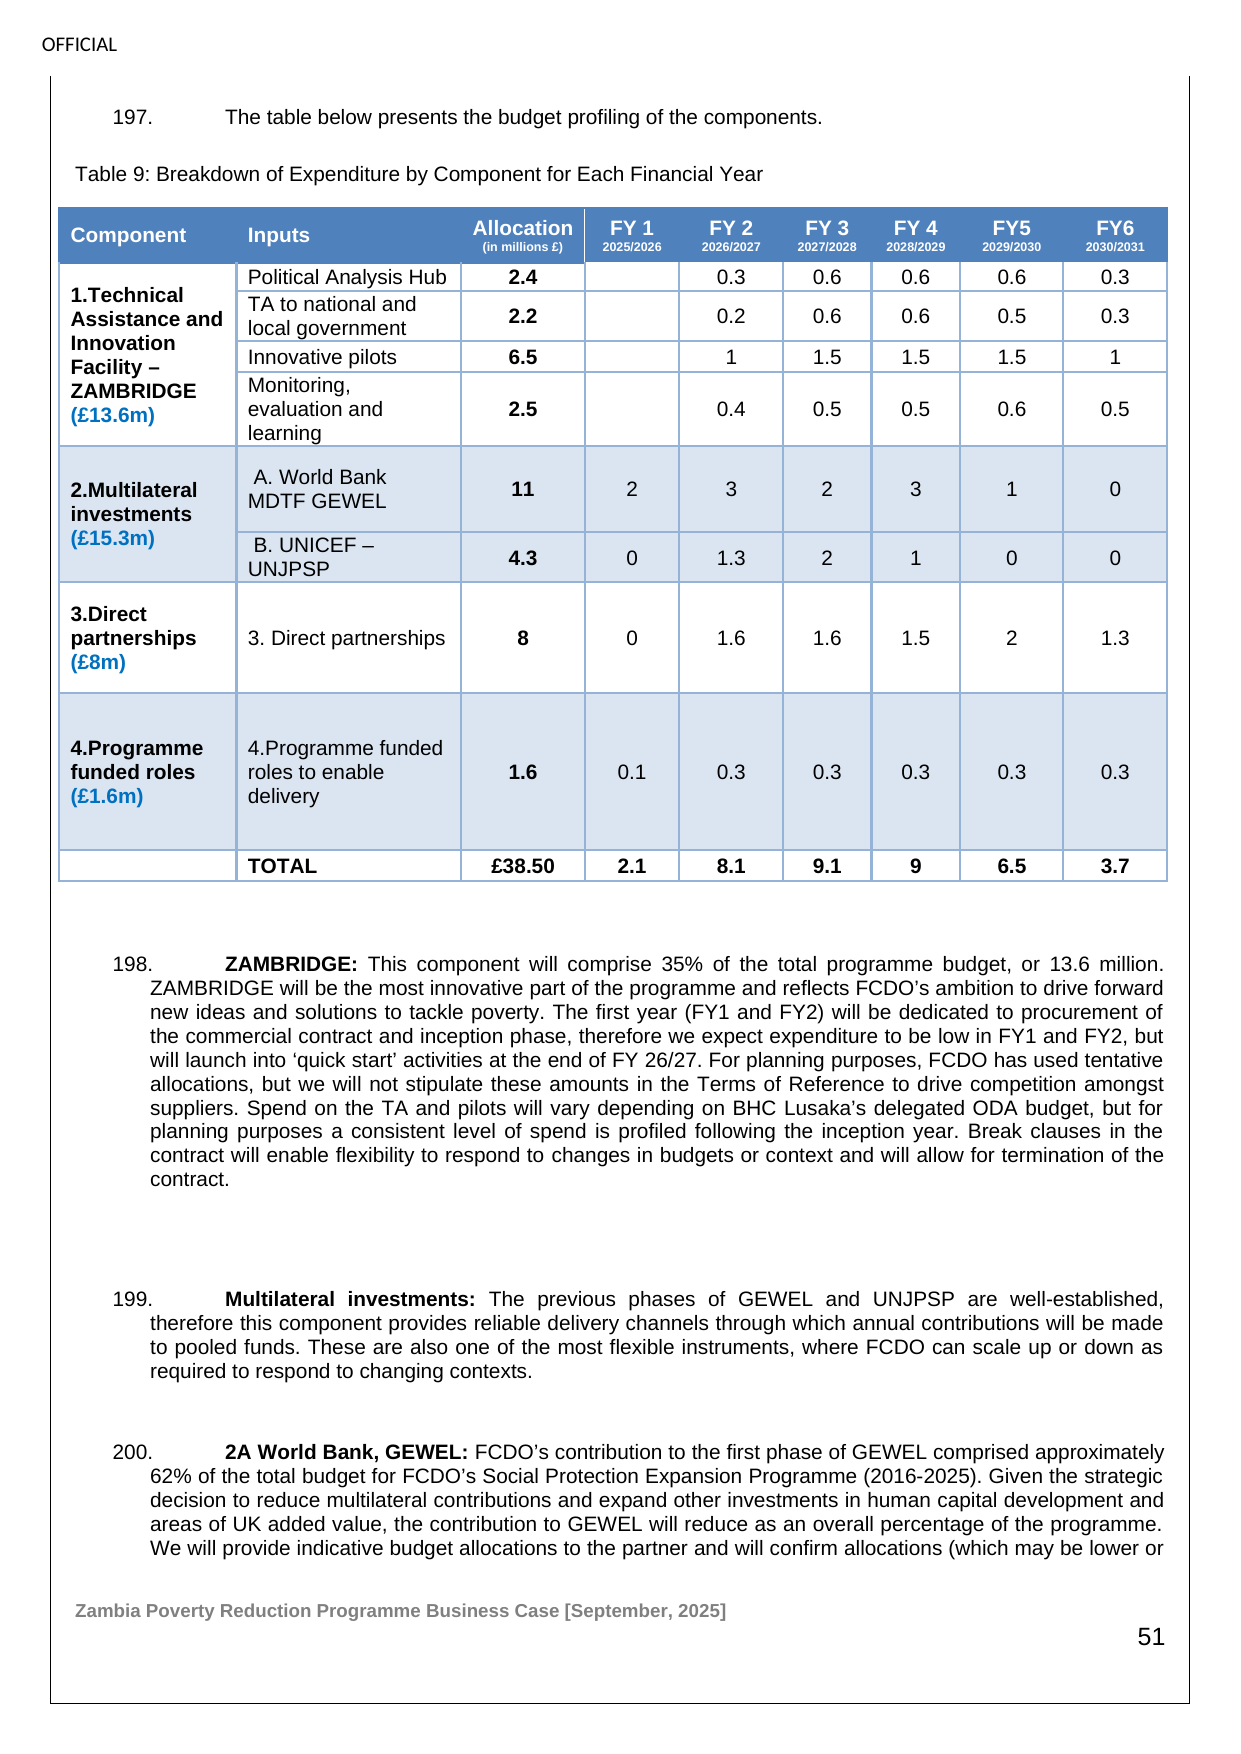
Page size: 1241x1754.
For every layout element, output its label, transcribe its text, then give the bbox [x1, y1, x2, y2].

table_cell 3. Direct partnerships [238, 583, 460, 692]
table_cell B. UNICEF – UNJPSP [238, 533, 460, 581]
table_cell 1.5 [784, 342, 870, 371]
table_cell 1.5 [873, 342, 959, 371]
table_cell 0.5 [1064, 373, 1166, 445]
table_cell 4.3 [462, 533, 584, 581]
table_cell 4.Programme funded roles to enable delivery [238, 694, 460, 849]
table_cell 6.5 [462, 342, 584, 371]
table_cell 2 [961, 583, 1062, 692]
table_cell 0 [1064, 447, 1166, 531]
table_cell 4.Programme funded roles (£1.6m) [60, 694, 235, 849]
table_cell £38.50 [462, 851, 584, 880]
table_header FY 1 2025/2026 [585, 209, 679, 262]
table_cell 1.5 [961, 342, 1062, 371]
table_cell 2 [784, 533, 870, 581]
table_cell [1168, 371, 1189, 445]
table_cell 0.5 [784, 373, 870, 445]
table_cell 9 [873, 851, 959, 880]
table_cell 0.6 [961, 262, 1062, 290]
table_cell [1168, 340, 1189, 371]
table_cell 3 [680, 447, 782, 531]
table_cell 1.6 [462, 694, 584, 849]
table_cell 2 [784, 447, 870, 531]
table_cell 0.1 [586, 694, 678, 849]
table_cell [1168, 611, 1189, 640]
table_cell 1.6 [784, 583, 870, 692]
table_cell [586, 292, 678, 340]
table_cell 1.6 [680, 583, 782, 692]
table_cell [1168, 531, 1189, 581]
table_cell [1168, 581, 1189, 611]
list ZAMBRIDGE: This component will comprise 35% of the total programme budget, or 13.6 million. ZAMBRIDGE will be the most innovative part of the programme and reflects FCDO’s ambition to drive forward new ideas and solutions to tackle poverty. The first year (FY1 and FY2) will be dedicated to procurement of the commercial contract and inception phase, therefore we expect expenditure to be low in FY1 and FY2, but will launch into ‘quick start’ activities at the end of FY 26/27. For planning purposes, FCDO has used tentative allocations, but we will not stipulate these amounts in the Terms of Reference to drive competition amongst suppliers. Spend on the TA and pilots will vary depending on BHC Lusaka’s delegated ODA budget, but for planning purposes a consistent level of spend is profiled following the inception year. Break clauses in the contract will enable flexibility to respond to changes in budgets or context and will allow for termination of the contract. [112, 952, 1165, 1191]
list 2A World Bank, GEWEL: FCDO’s contribution to the first phase of GEWEL comprised approximately 62% of the total budget for FCDO’s Social Protection Expansion Programme (2016-2025). Given the strategic decision to reduce multilateral contributions and expand other investments in human capital development and areas of UK added value, the contribution to GEWEL will reduce as an overall percentage of the programme. We will provide indicative budget allocations to the partner and will confirm allocations (which may be lower or [112, 1440, 1165, 1559]
table_cell 0.3 [961, 694, 1062, 849]
table_cell 2.4 [462, 264, 584, 290]
table_cell 9.1 [784, 851, 870, 880]
table_cell 0.5 [873, 373, 959, 445]
table_cell 1.3 [680, 533, 782, 581]
table_header FY 2 2026/2027 [679, 209, 783, 262]
text Table 9: Breakdown of Expenditure by Component for Each Financial Year [75, 162, 1165, 186]
table_cell [1168, 505, 1189, 531]
table_cell 3 [873, 447, 959, 531]
table_cell 1 [873, 533, 959, 581]
table_header FY5 2029/2030 [960, 209, 1063, 262]
table_cell 1.5 [873, 583, 959, 692]
table_cell 2 [586, 447, 678, 531]
table_cell A. World Bank MDTF GEWEL [238, 447, 460, 531]
table_cell 0.2 [680, 292, 782, 340]
list Multilateral investments: The previous phases of GEWEL and UNJPSP are well-established, therefore this component provides reliable delivery channels through which annual contributions will be made to pooled funds. These are also one of the most flexible instruments, where FCDO can scale up or down as required to respond to changing contexts. [112, 1287, 1165, 1382]
table_cell [586, 342, 678, 371]
table_header FY 3 2027/2028 [783, 209, 871, 262]
table_cell 2.2 [462, 292, 584, 340]
table_cell [586, 373, 678, 445]
table_cell 0.5 [961, 292, 1062, 340]
table_cell [1168, 290, 1189, 340]
table_cell 1 [1064, 342, 1166, 371]
table_cell [1168, 823, 1189, 849]
table_cell 11 [462, 447, 584, 531]
table_cell 1.3 [1064, 583, 1166, 692]
table_cell 1.Technical Assistance and Innovation Facility – ZAMBRIDGE (£13.6m) [60, 264, 235, 445]
table_cell 8 [462, 583, 584, 692]
list The table below presents the budget profiling of the components. [112, 104, 1165, 128]
table_cell Monitoring, evaluation and learning [238, 373, 460, 445]
table_cell 0.4 [680, 373, 782, 445]
table_cell 3.Direct partnerships (£8m) [60, 583, 235, 692]
table_cell 0.6 [784, 292, 870, 340]
table_cell [1168, 849, 1189, 880]
table_cell 0 [961, 533, 1062, 581]
table_cell 0.6 [873, 292, 959, 340]
table_cell 0.3 [1064, 292, 1166, 340]
table_header FY 4 2028/2029 [871, 209, 960, 262]
table_cell 0.3 [873, 694, 959, 849]
table_cell 0.3 [680, 262, 782, 290]
table_cell 2.Multilateral investments (£15.3m) [60, 447, 235, 581]
table_cell 0 [1064, 533, 1166, 581]
table_cell [1168, 445, 1189, 476]
table_header FY6 2030/2031 [1063, 209, 1166, 262]
table_cell Political Analysis Hub [238, 264, 460, 290]
table_header Allocation (in millions £) [461, 209, 584, 262]
table_cell 0.6 [784, 262, 870, 290]
table_cell TA to national and local government [238, 292, 460, 340]
table_cell 0.6 [873, 262, 959, 290]
table_cell [1168, 640, 1189, 666]
table_cell TOTAL [238, 851, 460, 880]
table_cell 0.3 [1064, 262, 1166, 290]
table_cell 0.3 [1064, 694, 1166, 849]
table_cell [1168, 692, 1189, 823]
table_cell 2.1 [586, 851, 678, 880]
table_cell 0.6 [961, 373, 1062, 445]
table_cell 0.3 [680, 694, 782, 849]
table_cell 8.1 [680, 851, 782, 880]
table_header Inputs [236, 209, 461, 262]
table_cell 2.5 [462, 373, 584, 445]
table_cell 6.5 [961, 851, 1062, 880]
table_cell 3.7 [1064, 851, 1166, 880]
table_cell [60, 851, 235, 880]
table_cell 1 [961, 447, 1062, 531]
table_header [1168, 207, 1189, 262]
table_cell 0 [586, 533, 678, 581]
table_cell Innovative pilots [238, 342, 460, 371]
table_cell 0.3 [784, 694, 870, 849]
table_cell [1168, 262, 1189, 290]
table_cell [586, 262, 678, 290]
table_cell [1168, 476, 1189, 505]
table_cell 0 [586, 583, 678, 692]
table_header Component [60, 209, 236, 262]
table_cell 1 [680, 342, 782, 371]
table_cell [1168, 666, 1189, 692]
